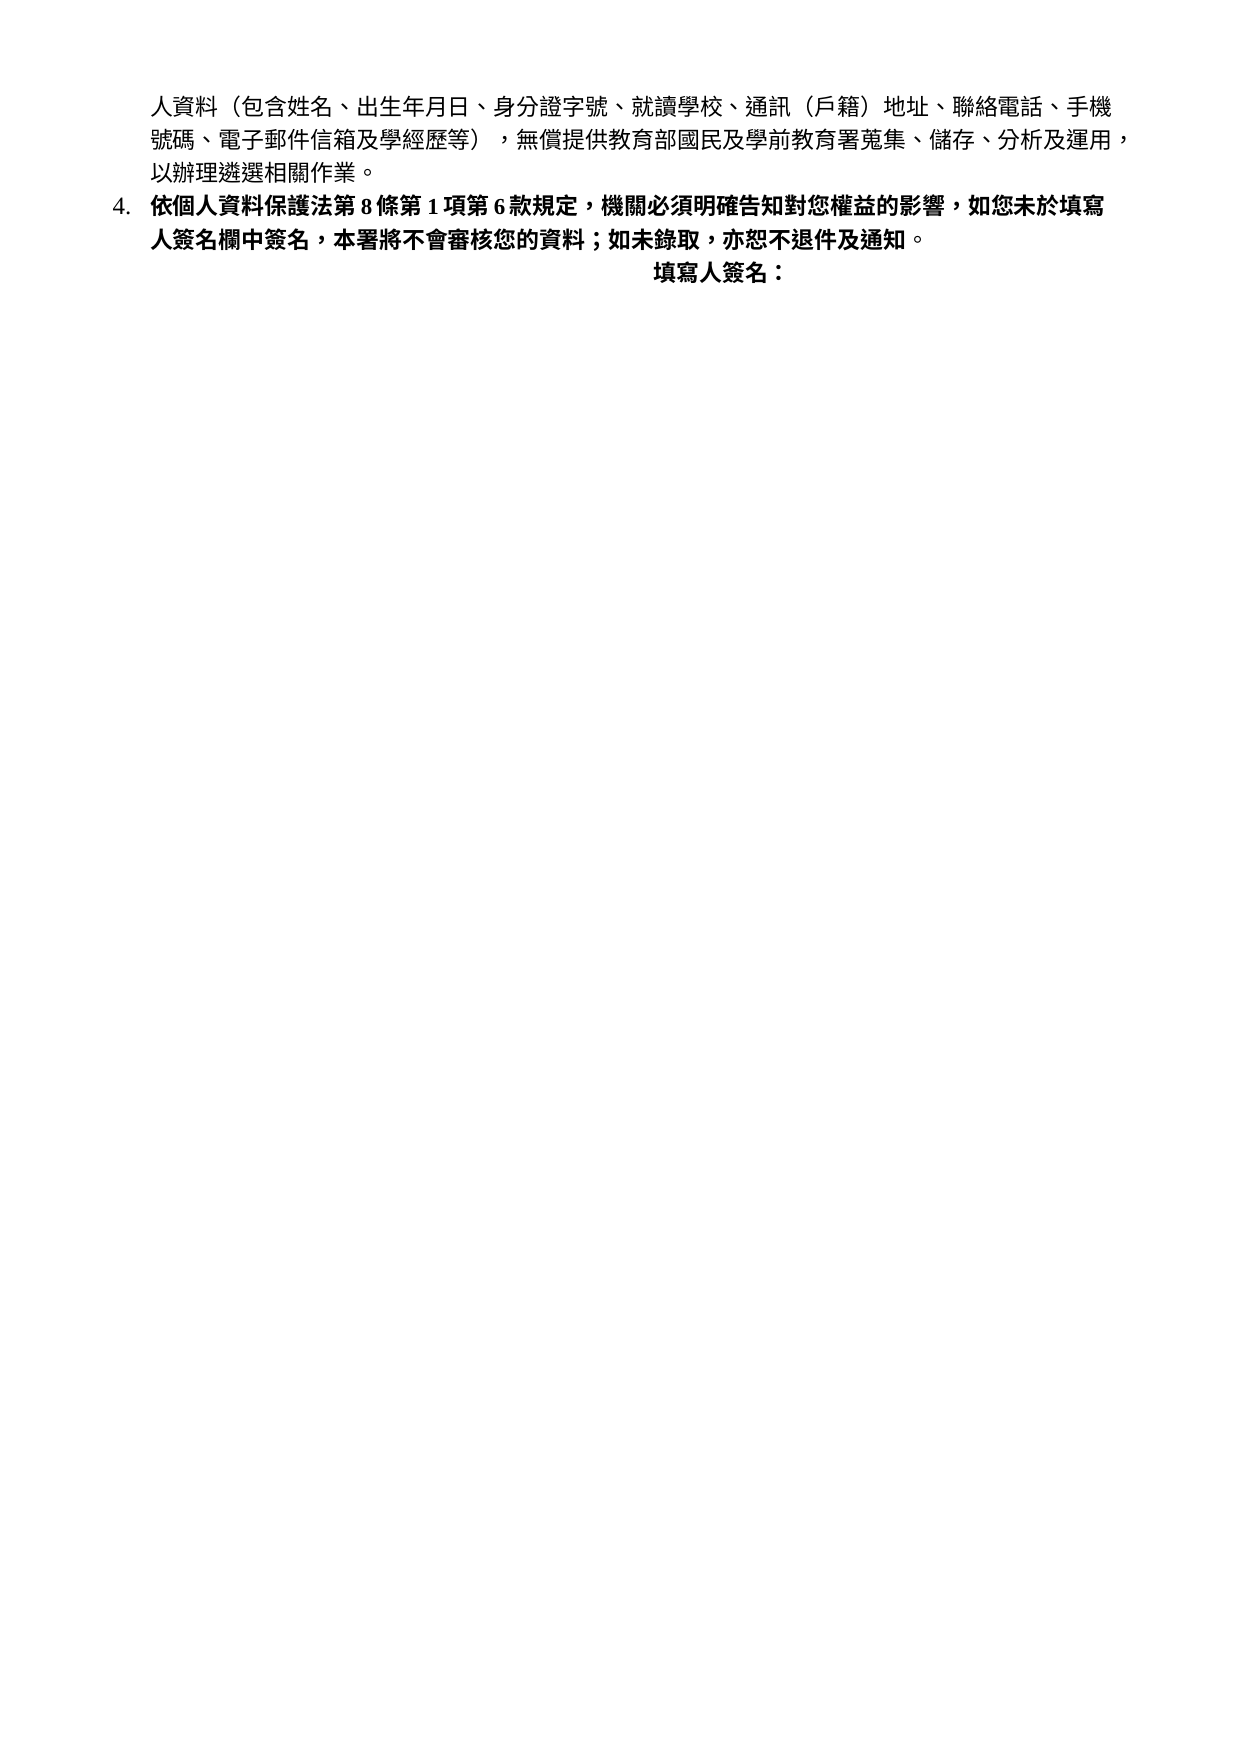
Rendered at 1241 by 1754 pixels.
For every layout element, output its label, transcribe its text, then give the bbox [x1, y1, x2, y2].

text 填寫人簽名： [112, 255, 1125, 288]
list 依個人資料保護法第8條第1項第6款規定，機關必須明確告知對您權益的影響，如您未於填寫人簽名欄中簽名，本署將不會審核您的資料；如未錄取，亦恕不退件及通知。 [112, 188, 1125, 255]
list 本人同意將報名參與教育部國民及學前教育署青少年諮詢會之青少年代表遴選所填載及提供之個人資料（包含姓名、出生年月日、身分證字號、就讀學校、通訊（戶籍）地址、聯絡電話、手機號碼、電子郵件信箱及學經歷等），無償提供教育部國民及學前教育署蒐集、儲存、分析及運用，以辦理遴選相關作業。 [112, 88, 1125, 188]
